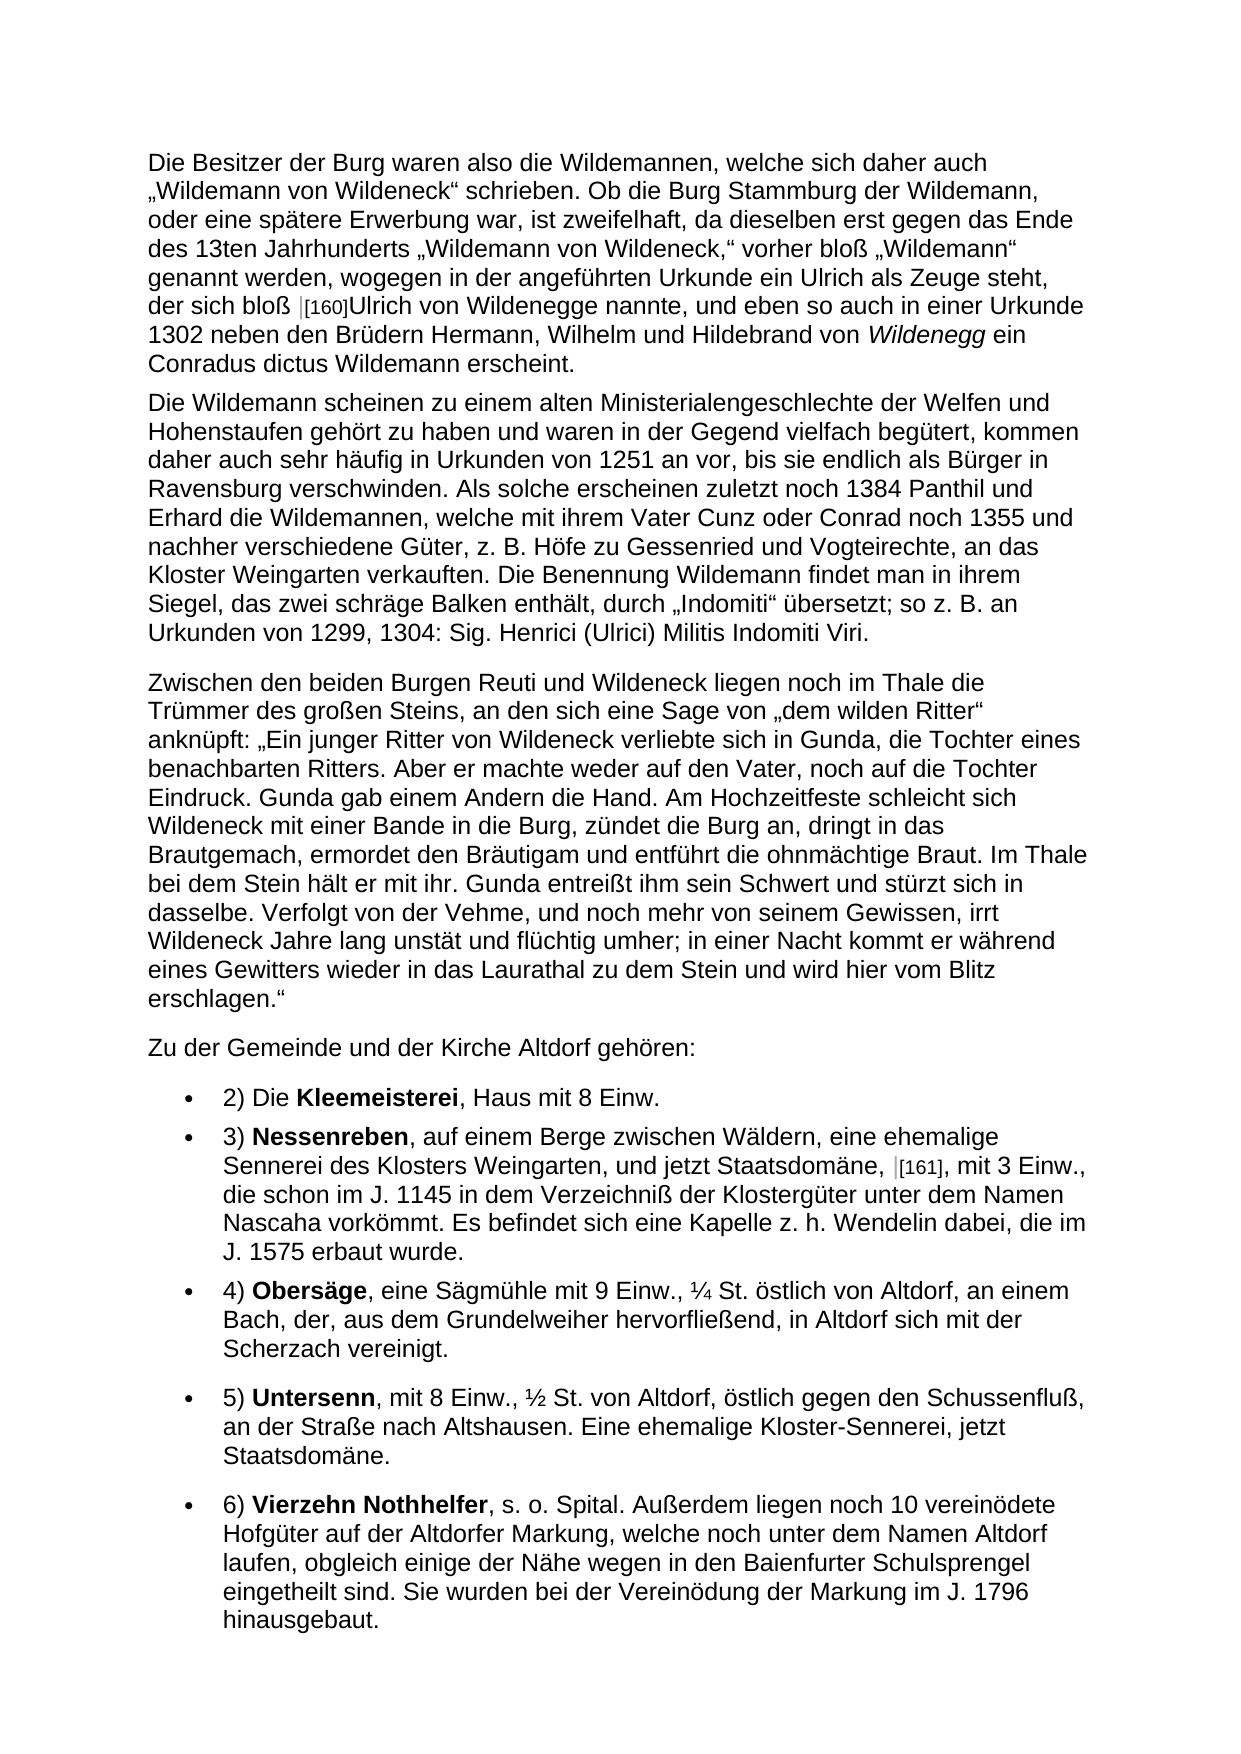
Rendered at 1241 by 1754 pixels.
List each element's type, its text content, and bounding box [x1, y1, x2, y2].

list 6) Vierzehn Nothhelfer, s. o. Spital. Außerdem liegen noch 10 vereinödete Hofgüter auf der Altdorfer Markung, welche noch unter dem Namen Altdorf laufen, obgleich einige der Nähe wegen in den Baienfurter Schulsprengel eingetheilt sind. Sie wurden bei der Vereinödung der Markung im J. 1796 hinausgebaut. [185, 1491, 1093, 1634]
text Zwischen den beiden Burgen Reuti und Wildeneck liegen noch im Thale die Trümmer des großen Steins, an den sich eine Sage von „dem wilden Ritter“ anknüpft: „Ein junger Ritter von Wildeneck verliebte sich in Gunda, die Tochter eines benachbarten Ritters. Aber er machte weder auf den Vater, noch auf die Tochter Eindruck. Gunda gab einem Andern die Hand. Am Hochzeitfeste schleicht sich Wildeneck mit einer Bande in die Burg, zündet die Burg an, dringt in das Brautgemach, ermordet den Bräutigam und entführt die ohnmächtige Braut. Im Thale bei dem Stein hält er mit ihr. Gunda entreißt ihm sein Schwert und stürzt sich in dasselbe. Verfolgt von der Vehme, und noch mehr von seinem Gewissen, irrt Wildeneck Jahre lang unstät und flüchtig umher; in einer Nacht kommt er während eines Gewitters wieder in das Laurathal zu dem Stein und wird hier vom Blitz erschlagen.“ [148, 668, 1093, 1013]
text Die Besitzer der Burg waren also die Wildemannen, welche sich daher auch „Wildemann von Wildeneck“ schrieben. Ob die Burg Stammburg der Wildemann, oder eine spätere Erwerbung war, ist zweifelhaft, da dieselben erst gegen das Ende des 13ten Jahrhunderts „Wildemann von Wildeneck,“ vorher bloß „Wildemann“ genannt werden, wogegen in der angeführten Urkunde ein Ulrich als Zeuge steht, der sich bloß |[160]Ulrich von Wildenegge nannte, und eben so auch in einer Urkunde 1302 neben den Brüdern Hermann, Wilhelm und Hildebrand von Wildenegg ein Conradus dictus Wildemann erscheint. [148, 148, 1093, 378]
list 4) Obersäge, eine Sägmühle mit 9 Einw., ¼ St. östlich von Altdorf, an einem Bach, der, aus dem Grundelweiher hervorfließend, in Altdorf sich mit der Scherzach vereinigt. [185, 1276, 1093, 1363]
list 2) Die Kleemeisterei, Haus mit 8 Einw. [185, 1083, 1093, 1112]
text Die Wildemann scheinen zu einem alten Ministerialengeschlechte der Welfen und Hohenstaufen gehört zu haben und waren in der Gegend vielfach begütert, kommen daher auch sehr häufig in Urkunden von 1251 an vor, bis sie endlich als Bürger in Ravensburg verschwinden. Als solche erscheinen zuletzt noch 1384 Panthil und Erhard die Wildemannen, welche mit ihrem Vater Cunz oder Conrad noch 1355 und nachher verschiedene Güter, z. B. Höfe zu Gessenried und Vogteirechte, an das Kloster Weingarten verkauften. Die Benennung Wildemann findet man in ihrem Siegel, das zwei schräge Balken enthält, durch „Indomiti“ übersetzt; so z. B. an Urkunden von 1299, 1304: Sig. Henrici (Ulrici) Militis Indomiti Viri. [148, 388, 1093, 647]
text Zu der Gemeinde und der Kirche Altdorf gehören: [148, 1033, 1093, 1062]
list 3) Nessenreben, auf einem Berge zwischen Wäldern, eine ehemalige Sennerei des Klosters Weingarten, und jetzt Staatsdomäne, |[161], mit 3 Einw., die schon im J. 1145 in dem Verzeichniß der Klostergüter unter dem Namen Nascaha vorkömmt. Es befindet sich eine Kapelle z. h. Wendelin dabei, die im J. 1575 erbaut wurde. [185, 1122, 1093, 1266]
list 5) Untersenn, mit 8 Einw., ½ St. von Altdorf, östlich gegen den Schussenfluß, an der Straße nach Altshausen. Eine ehemalige Kloster-Sennerei, jetzt Staatsdomäne. [185, 1383, 1093, 1470]
